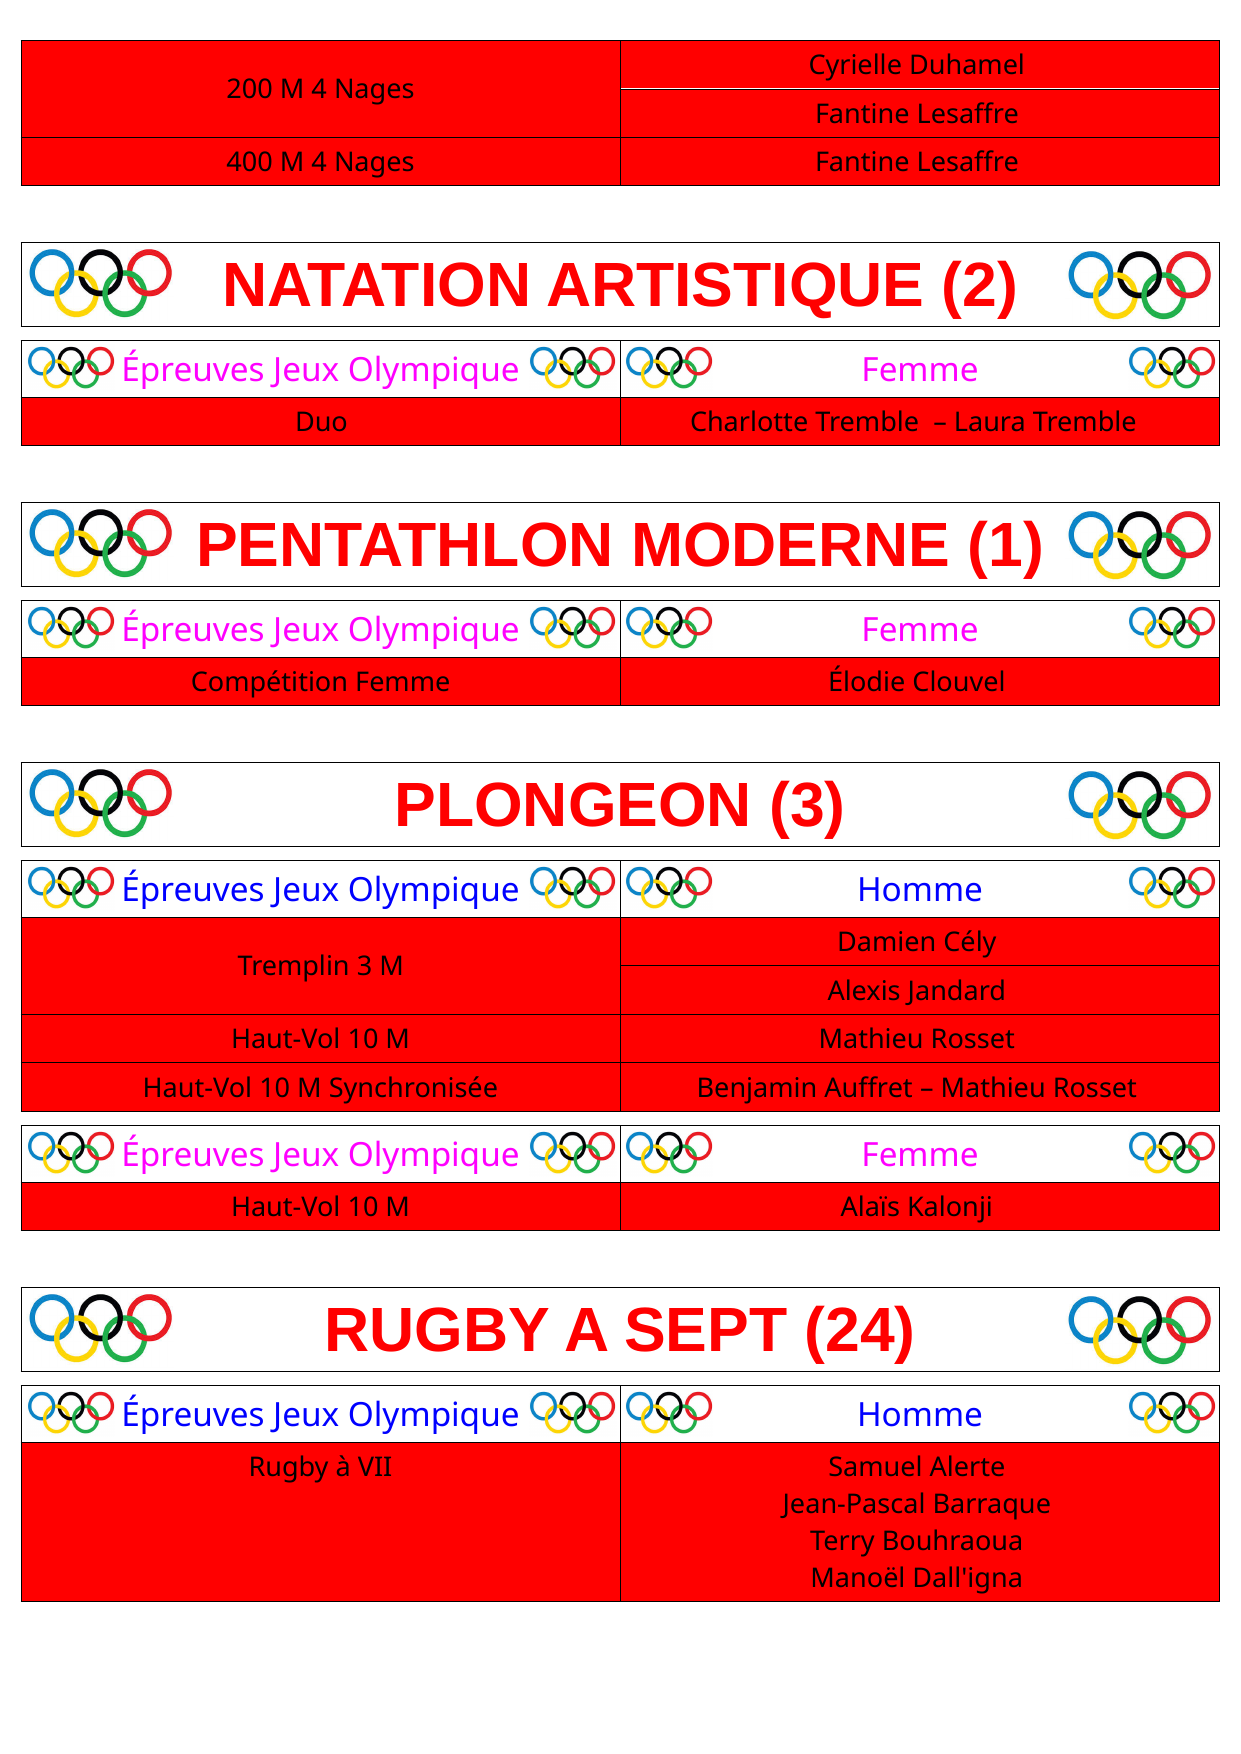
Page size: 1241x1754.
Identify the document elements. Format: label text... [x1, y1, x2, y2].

picture [26, 1389, 115, 1437]
table_cell Fantine Lesaffre [621, 90, 1219, 137]
table_header Épreuves Jeux Olympique [22, 1386, 620, 1442]
picture [528, 864, 617, 912]
picture [26, 1290, 174, 1368]
table_header Épreuves Jeux Olympique [22, 861, 620, 917]
table_header PENTATHLON MODERNE (1) [22, 503, 1219, 582]
picture [1127, 344, 1217, 392]
picture [26, 864, 115, 912]
table_cell Samuel Alerte Jean-Pascal Barraque Terry Bouhraoua Manoël Dall'igna [621, 1443, 1219, 1601]
table_cell Haut-Vol 10 M [22, 1183, 620, 1230]
table_header Femme [621, 601, 1219, 657]
picture [26, 344, 115, 392]
table_cell Fantine Lesaffre [621, 138, 1219, 185]
picture [528, 604, 617, 652]
picture [26, 1129, 115, 1177]
picture [528, 1389, 617, 1437]
table_cell Haut-Vol 10 M [22, 1015, 620, 1062]
table_cell Mathieu Rosset [621, 1015, 1219, 1062]
table_cell Charlotte Tremble – Laura Tremble [621, 398, 1219, 445]
table_cell Damien Cély [621, 918, 1219, 965]
table_cell Compétition Femme [22, 658, 620, 705]
picture [26, 765, 174, 843]
table_cell Rugby à VII [22, 1443, 620, 1601]
table_cell Duo [22, 398, 620, 445]
table_cell Benjamin Auffret – Mathieu Rosset [621, 1063, 1219, 1111]
picture [1065, 1293, 1214, 1370]
picture [1065, 508, 1214, 585]
picture [1065, 768, 1214, 845]
picture [624, 344, 714, 392]
picture [26, 604, 115, 652]
picture [624, 1129, 714, 1177]
picture [624, 604, 714, 652]
picture [1127, 604, 1217, 652]
table_cell Tremplin 3 M [22, 918, 620, 1014]
table_header RUGBY A SEPT (24) [22, 1288, 1219, 1367]
picture [528, 344, 617, 392]
picture [624, 864, 714, 912]
picture [624, 1389, 714, 1437]
table_header NATATION ARTISTIQUE (2) [22, 243, 1219, 322]
table_cell 200 M 4 Nages [22, 41, 620, 137]
picture [26, 245, 174, 323]
table_header Épreuves Jeux Olympique [22, 601, 620, 657]
table_cell Élodie Clouvel [621, 658, 1219, 705]
picture [1127, 1129, 1217, 1177]
table_header Femme [621, 1126, 1219, 1182]
table_header PLONGEON (3) [22, 763, 1219, 846]
table_header Homme [621, 861, 1219, 917]
picture [1065, 248, 1214, 325]
picture [26, 505, 174, 583]
table_cell Haut-Vol 10 M Synchronisée [22, 1063, 620, 1111]
table_header Homme [621, 1386, 1219, 1442]
picture [1127, 1389, 1217, 1437]
table_cell Alexis Jandard [621, 966, 1219, 1014]
table_cell Alaïs Kalonji [621, 1183, 1219, 1230]
table_cell Cyrielle Duhamel [621, 41, 1219, 88]
picture [1127, 864, 1217, 912]
table_cell 400 M 4 Nages [22, 138, 620, 185]
table_header Épreuves Jeux Olympique [22, 341, 620, 397]
table_header Épreuves Jeux Olympique [22, 1126, 620, 1182]
picture [528, 1129, 617, 1177]
table_header Femme [621, 341, 1219, 397]
